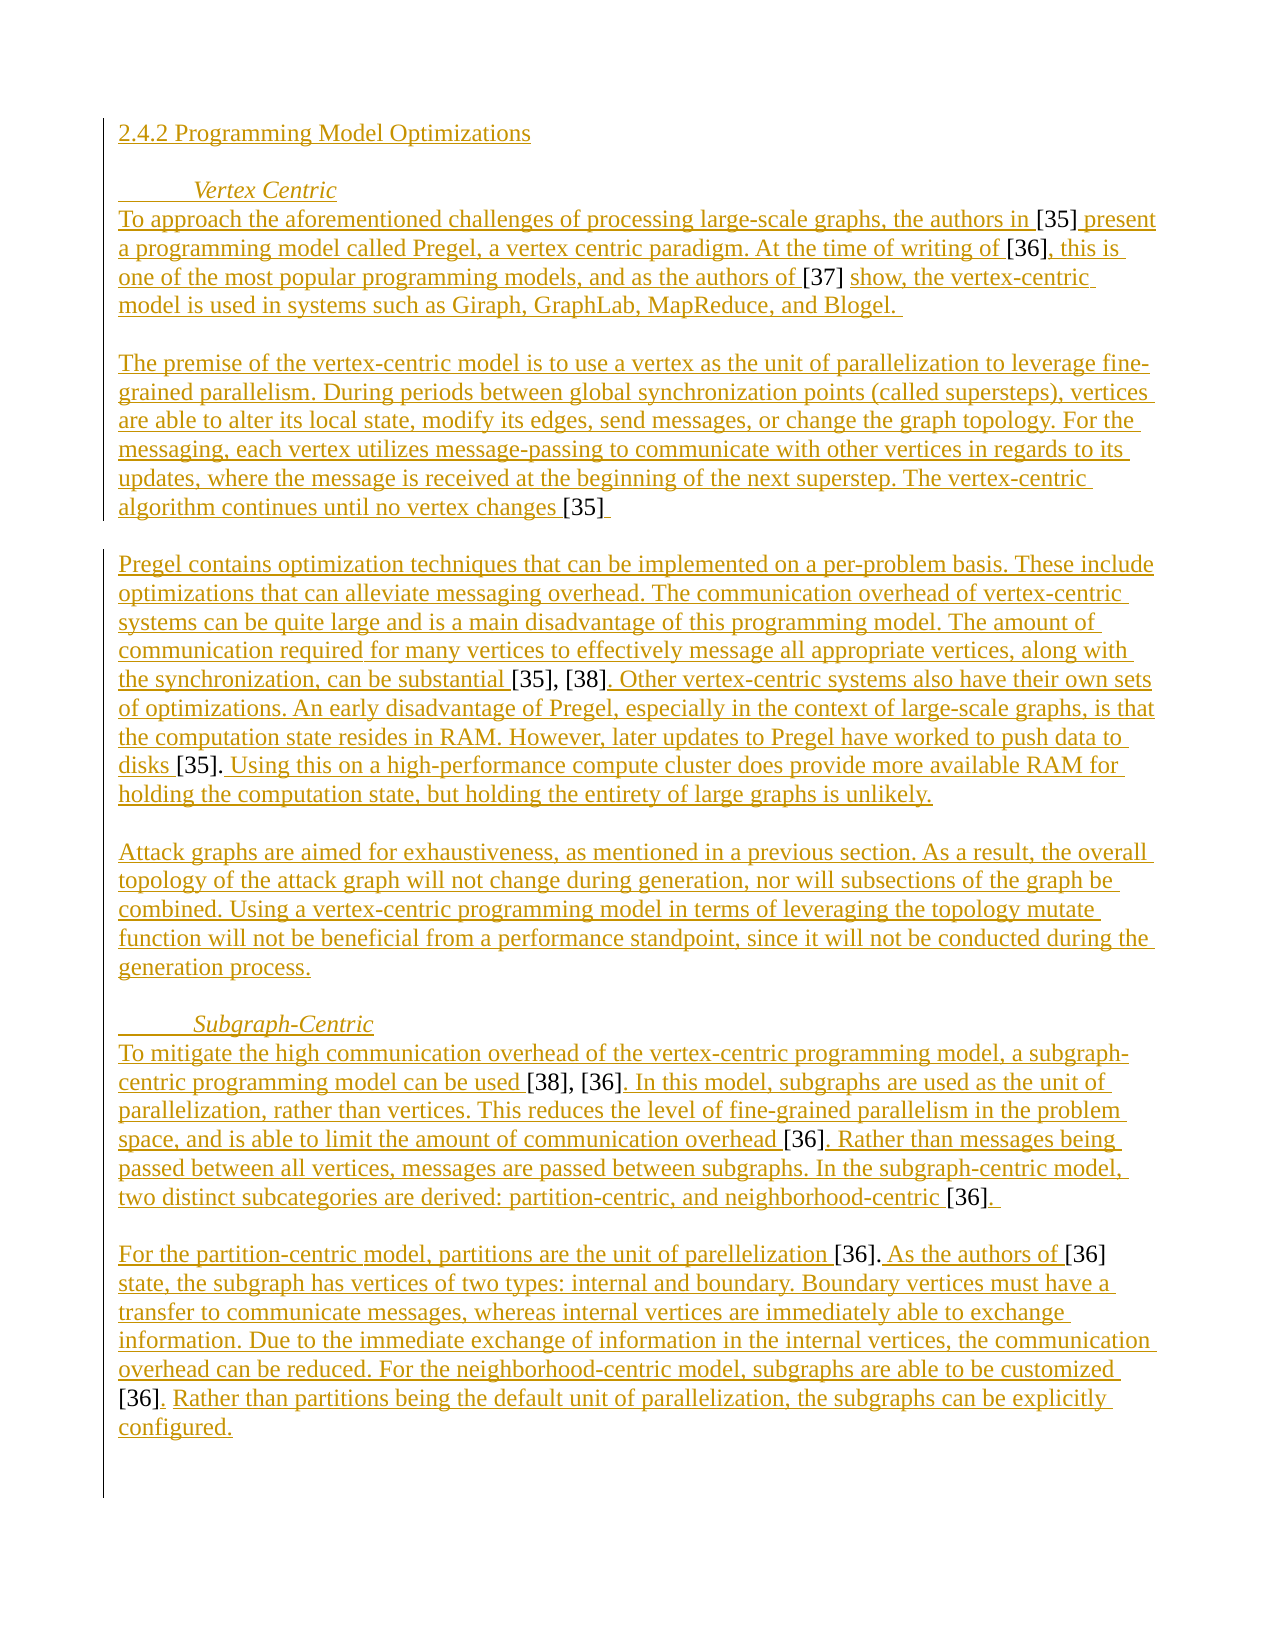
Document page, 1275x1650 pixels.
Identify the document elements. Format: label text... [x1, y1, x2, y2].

text Subgraph-Centric [118, 1009, 1157, 1038]
text To mitigate the high communication overhead of the vertex-centric programming model, a subgraph-centric programming model can be used [38], [36]. In this model, subgraphs are used as the unit of parallelization, rather than vertices. This reduces the level of fine-grained parallelism in the problem space, and is able to limit the amount of communication overhead [36]. Rather than messages being passed between all vertices, messages are passed between subgraphs. In the subgraph-centric model, two distinct subcategories are derived: partition-centric, and neighborhood-centric [36]. [118, 1038, 1157, 1211]
text Vertex Centric [118, 176, 1157, 204]
text overhead can be reduced. For the neighborhood-centric model, subgraphs are able to be customized [36]. Rather than partitions being the default unit of parallelization, the subgraphs can be explicitly configured. [118, 1352, 1157, 1441]
text 2.4.2 Programming Model Optimizations [118, 118, 1157, 147]
text Attack graphs are aimed for exhaustiveness, as mentioned in a previous section. As a result, the overall topology of the attack graph will not change during generation, nor will subsections of the graph be combined. Using a vertex-centric programming model in terms of leveraging the topology mutate function will not be beneficial from a performance standpoint, since it will not be conducted during the generation process. [118, 837, 1157, 981]
text The premise of the vertex-centric model is to use a vertex as the unit of parallelization to leverage fine-grained parallelism. During periods between global synchronization points (called supersteps), vertices are able to alter its local state, modify its edges, send messages, or change the graph topology. For the messaging, each vertex utilizes message-passing to communicate with other vertices in regards to its updates, where the message is received at the beginning of the next superstep. The vertex-centric algorithm continues until no vertex changes [35] [118, 348, 1157, 521]
text For the partition-centric model, partitions are the unit of parellelization [36]. As the authors of [36] state, the subgraph has vertices of two types: internal and boundary. Boundary vertices must have a transfer to communicate messages, whereas internal vertices are immediately able to exchange information. Due to the immediate exchange of information in the internal vertices, the communication [118, 1239, 1157, 1351]
text Pregel contains optimization techniques that can be implemented on a per-problem basis. These include optimizations that can alleviate messaging overhead. The communication overhead of vertex-centric systems can be quite large and is a main disadvantage of this programming model. The amount of communication required for many vertices to effectively message all appropriate vertices, along with the synchronization, can be substantial [35], [38]. Other vertex-centric systems also have their own sets of optimizations. An early disadvantage of Pregel, especially in the context of large-scale graphs, is that the computation state resides in RAM. However, later updates to Pregel have worked to push data to disks [35]. Using this on a high-performance compute cluster does provide more available RAM for holding the computation state, but holding the entirety of large graphs is unlikely. [118, 549, 1157, 808]
text To approach the aforementioned challenges of processing large-scale graphs, the authors in [35] present a programming model called Pregel, a vertex centric paradigm. At the time of writing of [36], this is one of the most popular programming models, and as the authors of [37] show, the vertex-centric model is used in systems such as Giraph, GraphLab, MapReduce, and Blogel. [118, 204, 1157, 319]
